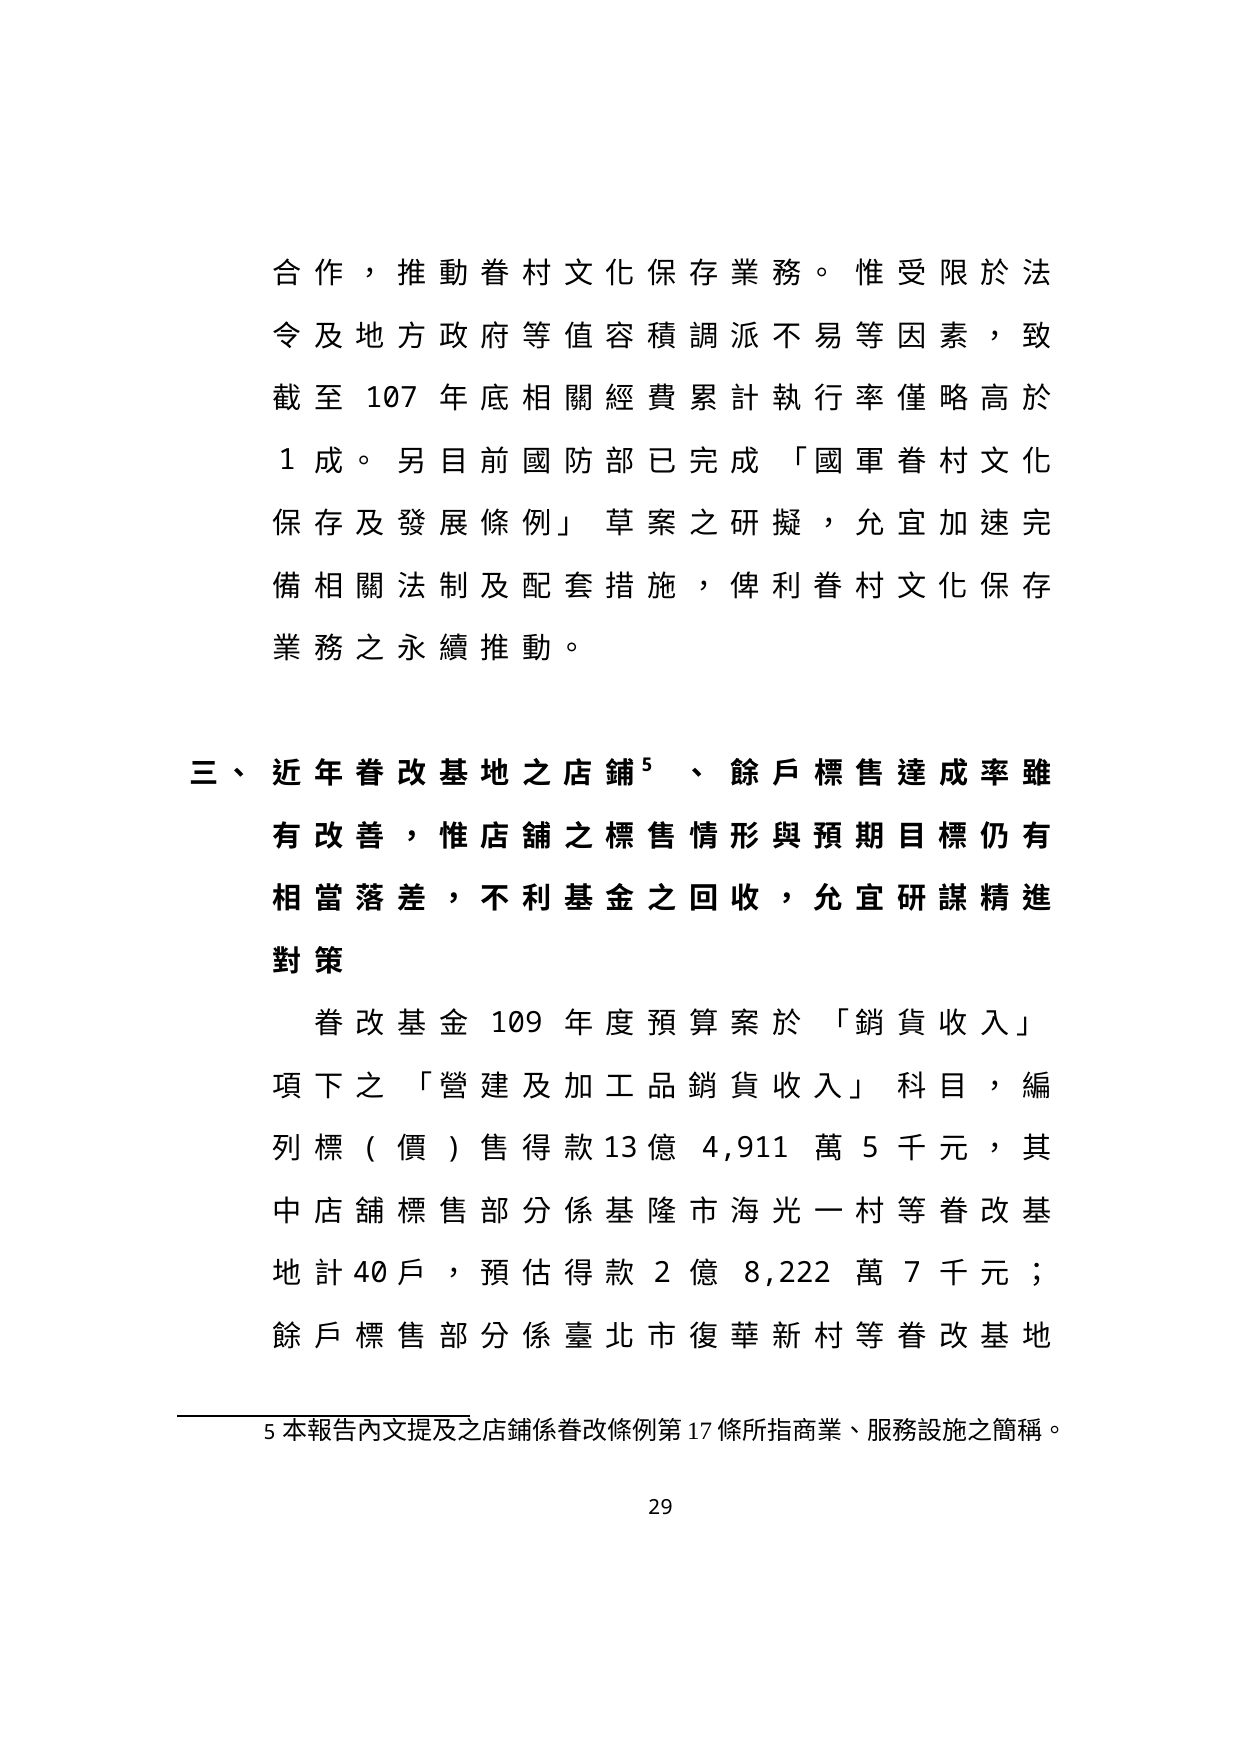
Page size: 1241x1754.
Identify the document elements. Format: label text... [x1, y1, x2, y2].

text 眷改基金109年度預算案於「銷貨收入」項下之「營建及加工品銷貨收入」科目，編列標(價)售得款13億4,911萬5千元，其中店舖標售部分係基隆市海光一村等眷改基地計40戶，預估得款2億8,222萬7千元；餘戶標售部分係臺北市復華新村等眷改基地 [242, 979, 1058, 1354]
text 三、近年眷改基地之店鋪、餘戶標售達成率雖有改善，惟店舖之標售情形與預期目標仍有相當落差，不利基金之回收，允宜研謀精進對策 [183, 729, 1058, 979]
text 本報告內文提及之店鋪係眷改條例第17條所指商業、服務設施之簡稱。 [236, 1416, 1063, 1475]
text 合作，推動眷村文化保存業務。惟受限於法令及地方政府等值容積調派不易等因素，致截至107年底相關經費累計執行率僅略高於1成。另目前國防部已完成「國軍眷村文化保存及發展條例」草案之研擬，允宜加速完備相關法制及配套措施，俾利眷村文化保存業務之永續推動。 [242, 229, 1058, 667]
